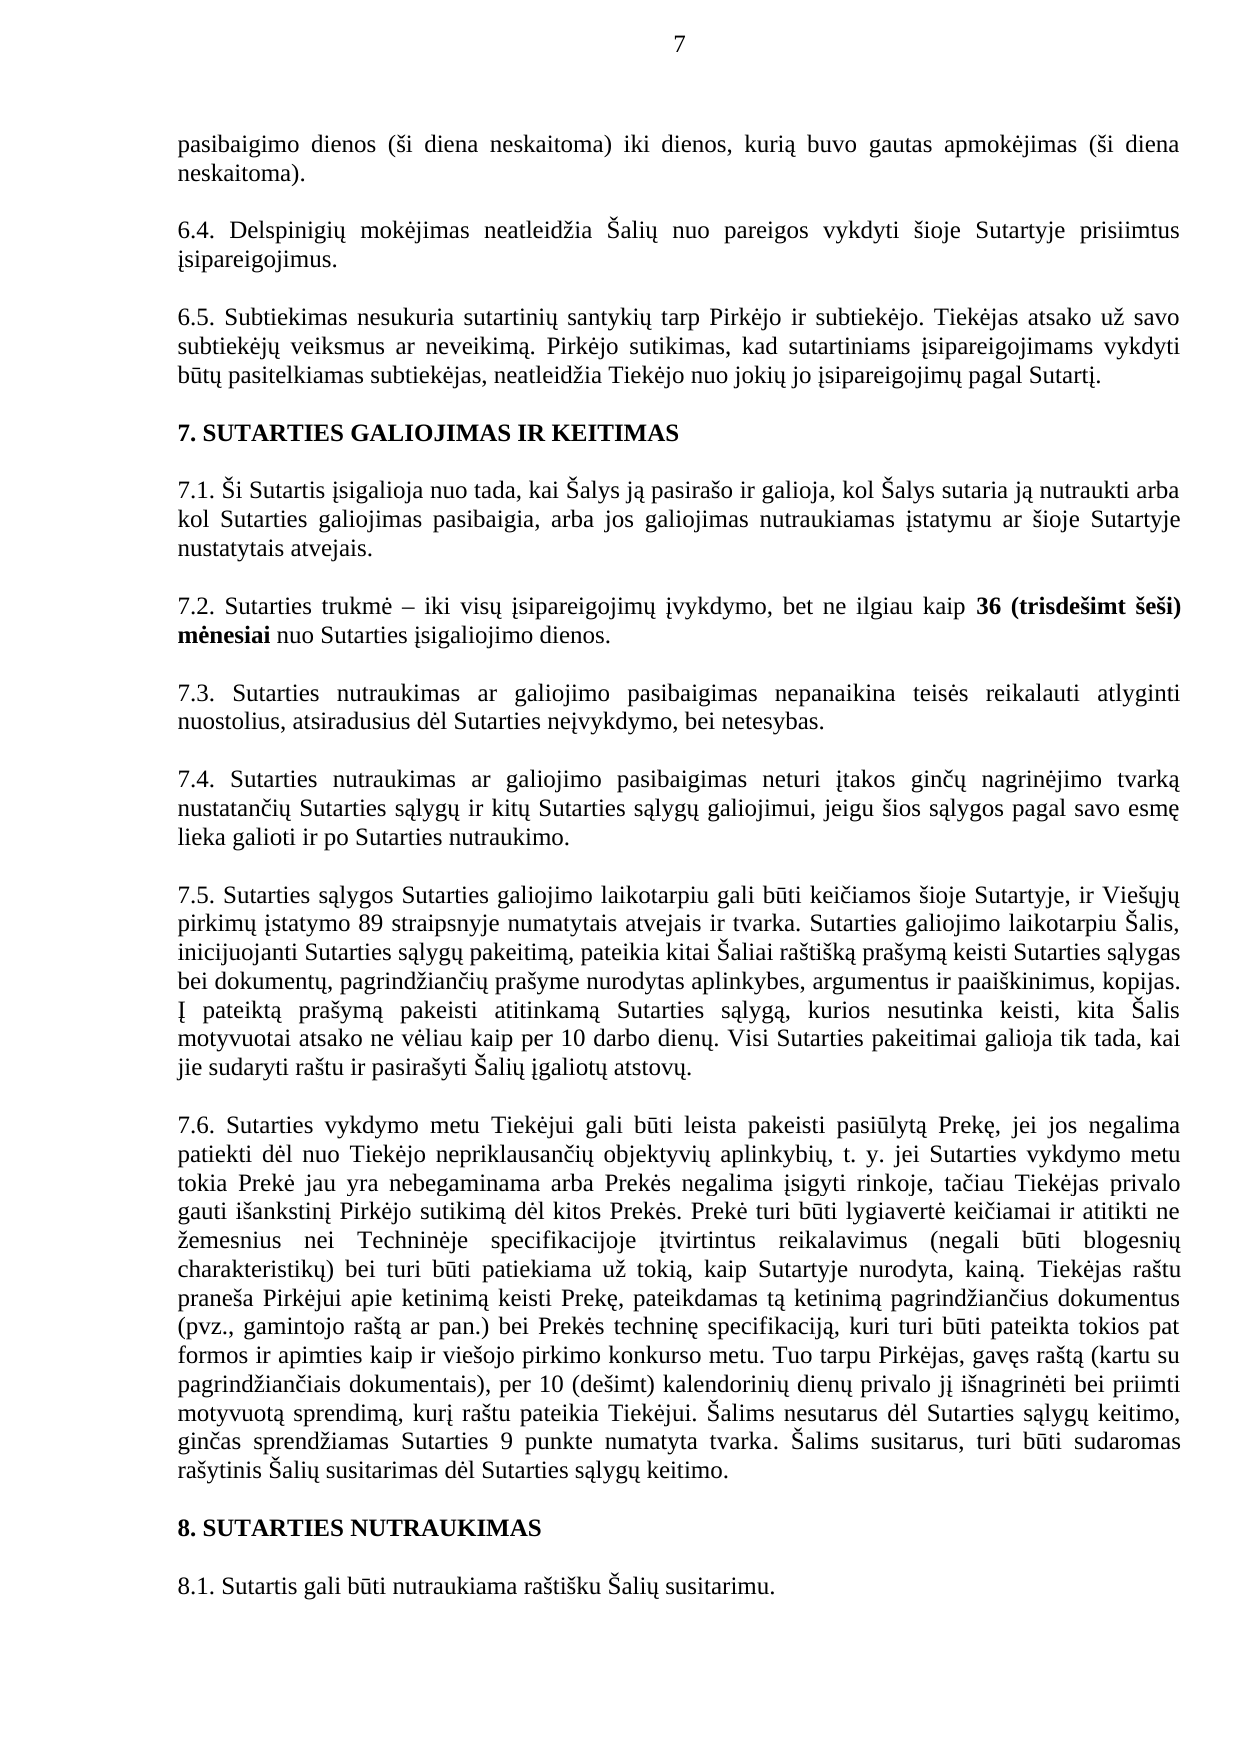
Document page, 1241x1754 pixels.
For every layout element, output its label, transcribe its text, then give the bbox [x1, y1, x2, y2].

text 8.1. Sutartis gali būti nutraukiama raštišku Šalių susitarimu. [177, 1571, 1181, 1600]
text pasibaigimo dienos (ši diena neskaitoma) iki dienos, kurią buvo gautas apmokėjimas (ši diena neskaitoma). [177, 129, 1181, 186]
text 7.6. Sutarties vykdymo metu Tiekėjui gali būti leista pakeisti pasiūlytą Prekę, jei jos negalima patiekti dėl nuo Tiekėjo nepriklausančių objektyvių aplinkybių, t. y. jei Sutarties vykdymo metu tokia Prekė jau yra nebegaminama arba Prekės negalima įsigyti rinkoje, tačiau Tiekėjas privalo gauti išankstinį Pirkėjo sutikimą dėl kitos Prekės. Prekė turi būti lygiavertė keičiamai ir atitikti ne žemesnius nei Techninėje specifikacijoje įtvirtintus reikalavimus (negali būti blogesnių charakteristikų) bei turi būti patiekiama už tokią, kaip Sutartyje nurodyta, kainą. Tiekėjas raštu praneša Pirkėjui apie ketinimą keisti Prekę, pateikdamas tą ketinimą pagrindžiančius dokumentus (pvz., gamintojo raštą ar pan.) bei Prekės techninę specifikaciją, kuri turi būti pateikta tokios pat formos ir apimties kaip ir viešojo pirkimo konkurso metu. Tuo tarpu Pirkėjas, gavęs raštą (kartu su pagrindžiančiais dokumentais), per 10 (dešimt) kalendorinių dienų privalo jį išnagrinėti bei priimti motyvuotą sprendimą, kurį raštu pateikia Tiekėjui. Šalims nesutarus dėl Sutarties sąlygų keitimo, ginčas sprendžiamas Sutarties 9 punkte numatyta tvarka. Šalims susitarus, turi būti sudaromas rašytinis Šalių susitarimas dėl Sutarties sąlygų keitimo. [177, 1110, 1181, 1484]
text 7.1. Ši Sutartis įsigalioja nuo tada, kai Šalys ją pasirašo ir galioja, kol Šalys sutaria ją nutraukti arba kol Sutarties galiojimas pasibaigia, arba jos galiojimas nutraukiamas įstatymu ar šioje Sutartyje nustatytais atvejais. [177, 476, 1181, 562]
text 7.4. Sutarties nutraukimas ar galiojimo pasibaigimas neturi įtakos ginčų nagrinėjimo tvarką nustatančių Sutarties sąlygų ir kitų Sutarties sąlygų galiojimui, jeigu šios sąlygos pagal savo esmę lieka galioti ir po Sutarties nutraukimo. [177, 764, 1181, 851]
text 6.5. Subtiekimas nesukuria sutartinių santykių tarp Pirkėjo ir subtiekėjo. Tiekėjas atsako už savo subtiekėjų veiksmus ar neveikimą. Pirkėjo sutikimas, kad sutartiniams įsipareigojimams vykdyti būtų pasitelkiamas subtiekėjas, neatleidžia Tiekėjo nuo jokių jo įsipareigojimų pagal Sutartį. [177, 302, 1181, 388]
text 7.3. Sutarties nutraukimas ar galiojimo pasibaigimas nepanaikina teisės reikalauti atlyginti nuostolius, atsiradusius dėl Sutarties neįvykdymo, bei netesybas. [177, 678, 1181, 735]
text 8. SUTARTIES NUTRAUKIMAS [177, 1513, 1181, 1542]
text 7.2. Sutarties trukmė – iki visų įsipareigojimų įvykdymo, bet ne ilgiau kaip 36 (trisdešimt šeši) mėnesiai nuo Sutarties įsigaliojimo dienos. [177, 591, 1181, 648]
text 7. SUTARTIES GALIOJIMAS IR KEITIMAS [177, 418, 1181, 446]
text 6.4. Delspinigių mokėjimas neatleidžia Šalių nuo pareigos vykdyti šioje Sutartyje prisiimtus įsipareigojimus. [177, 216, 1181, 273]
text 7.5. Sutarties sąlygos Sutarties galiojimo laikotarpiu gali būti keičiamos šioje Sutartyje, ir Viešųjų pirkimų įstatymo 89 straipsnyje numatytais atvejais ir tvarka. Sutarties galiojimo laikotarpiu Šalis, inicijuojanti Sutarties sąlygų pakeitimą, pateikia kitai Šaliai raštišką prašymą keisti Sutarties sąlygas bei dokumentų, pagrindžiančių prašyme nurodytas aplinkybes, argumentus ir paaiškinimus, kopijas. Į pateiktą prašymą pakeisti atitinkamą Sutarties sąlygą, kurios nesutinka keisti, kita Šalis motyvuotai atsako ne vėliau kaip per 10 darbo dienų. Visi Sutarties pakeitimai galioja tik tada, kai jie sudaryti raštu ir pasirašyti Šalių įgaliotų atstovų. [177, 880, 1181, 1081]
